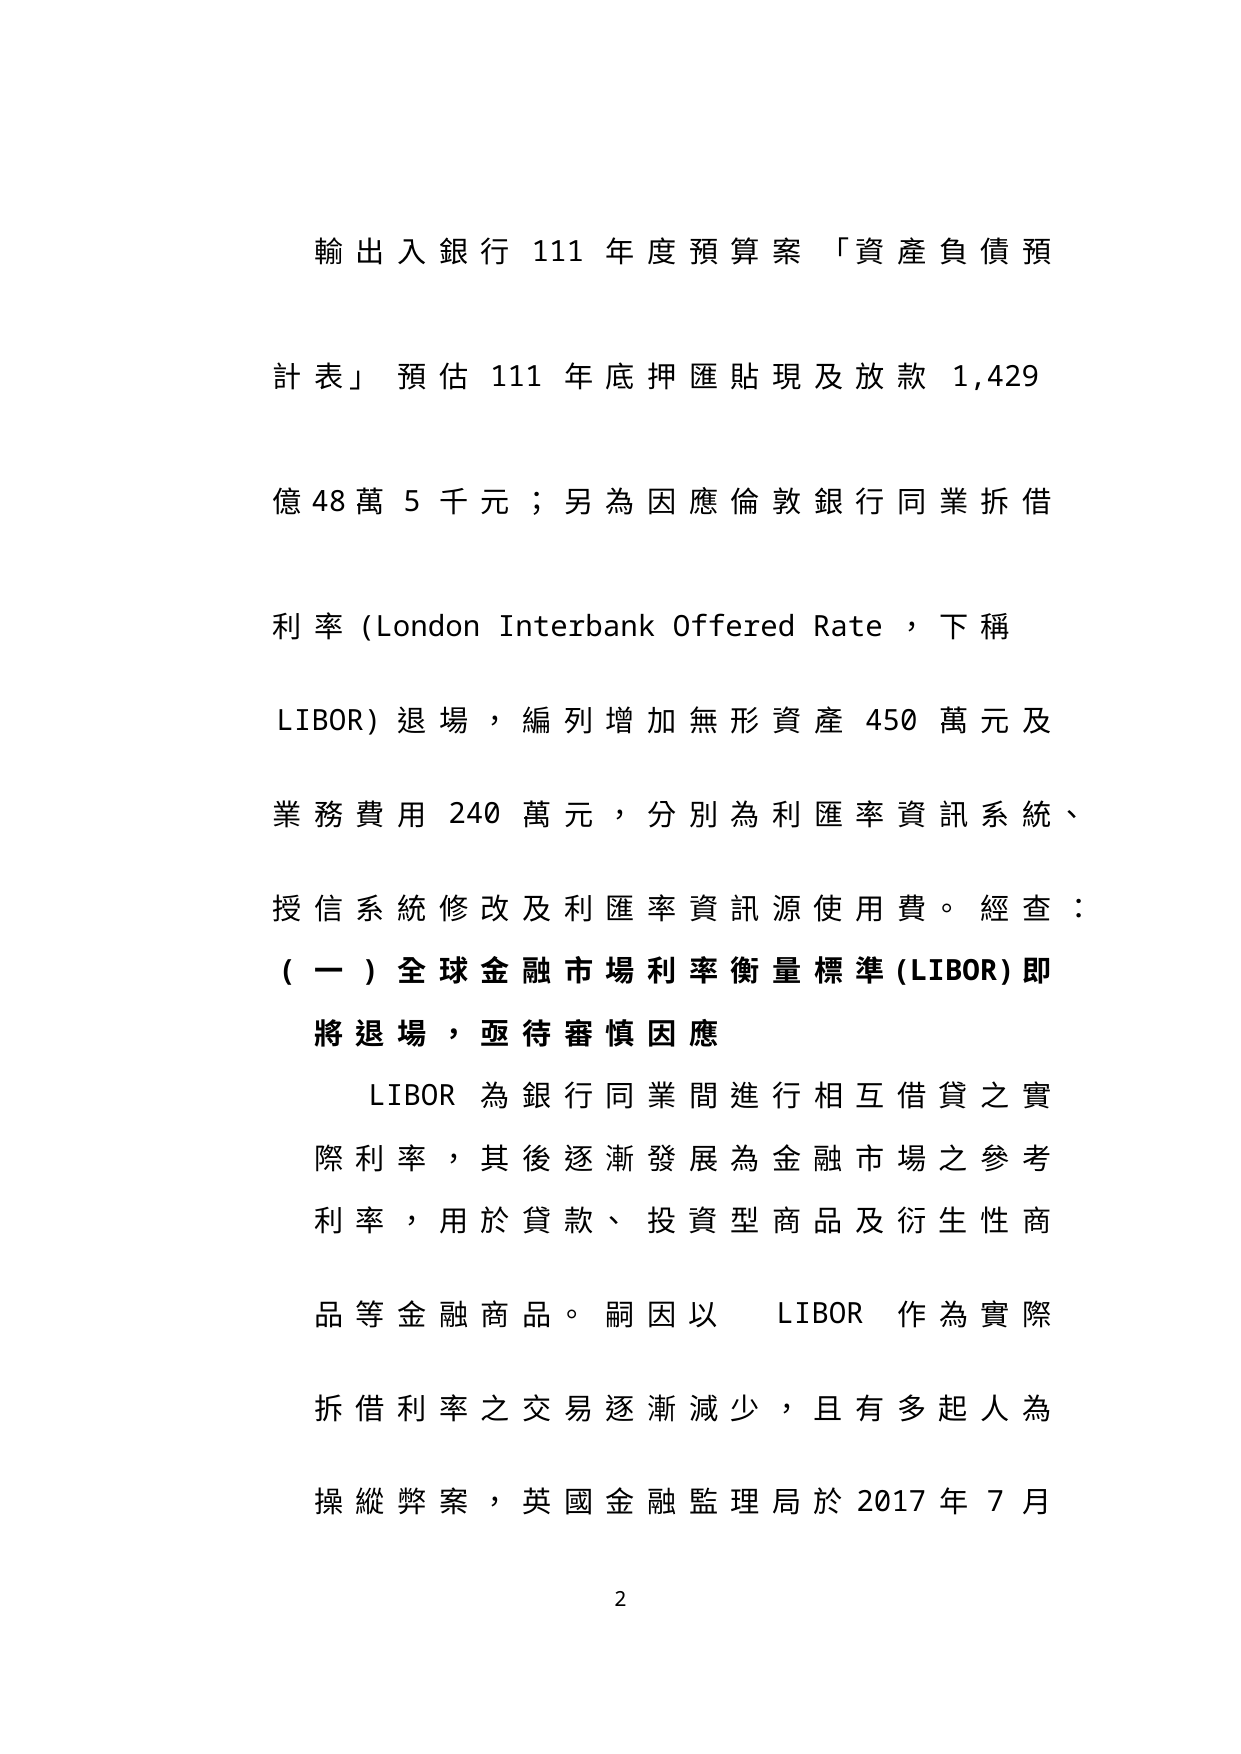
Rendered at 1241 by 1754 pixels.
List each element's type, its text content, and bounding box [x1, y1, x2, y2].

text LIBOR為銀行同業間進行相互借貸之實際利率，其後逐漸發展為金融市場之參考利率，用於貸款、投資型商品及衍生性商品等金融商品。嗣因以 LIBOR 作為實際拆借利率之交易逐漸減少，且有多起人為操縱弊案，英國金融監理局於2017年7月 [271, 1052, 1058, 1552]
text (一)全球金融市場利率衡量標準(LIBOR)即將退場，亟待審慎因應 [242, 927, 1058, 1052]
text 輸出入銀行111年度預算案「資產負債預計表」預估111年底押匯貼現及放款1,429億48萬5千元；另為因應倫敦銀行同業拆借利率(London Interbank Offered Rate，下稱LIBOR)退場，編列增加無形資產450萬元及業務費用240萬元，分別為利匯率資訊系統、授信系統修改及利匯率資訊源使用費。經查： [242, 177, 1058, 927]
